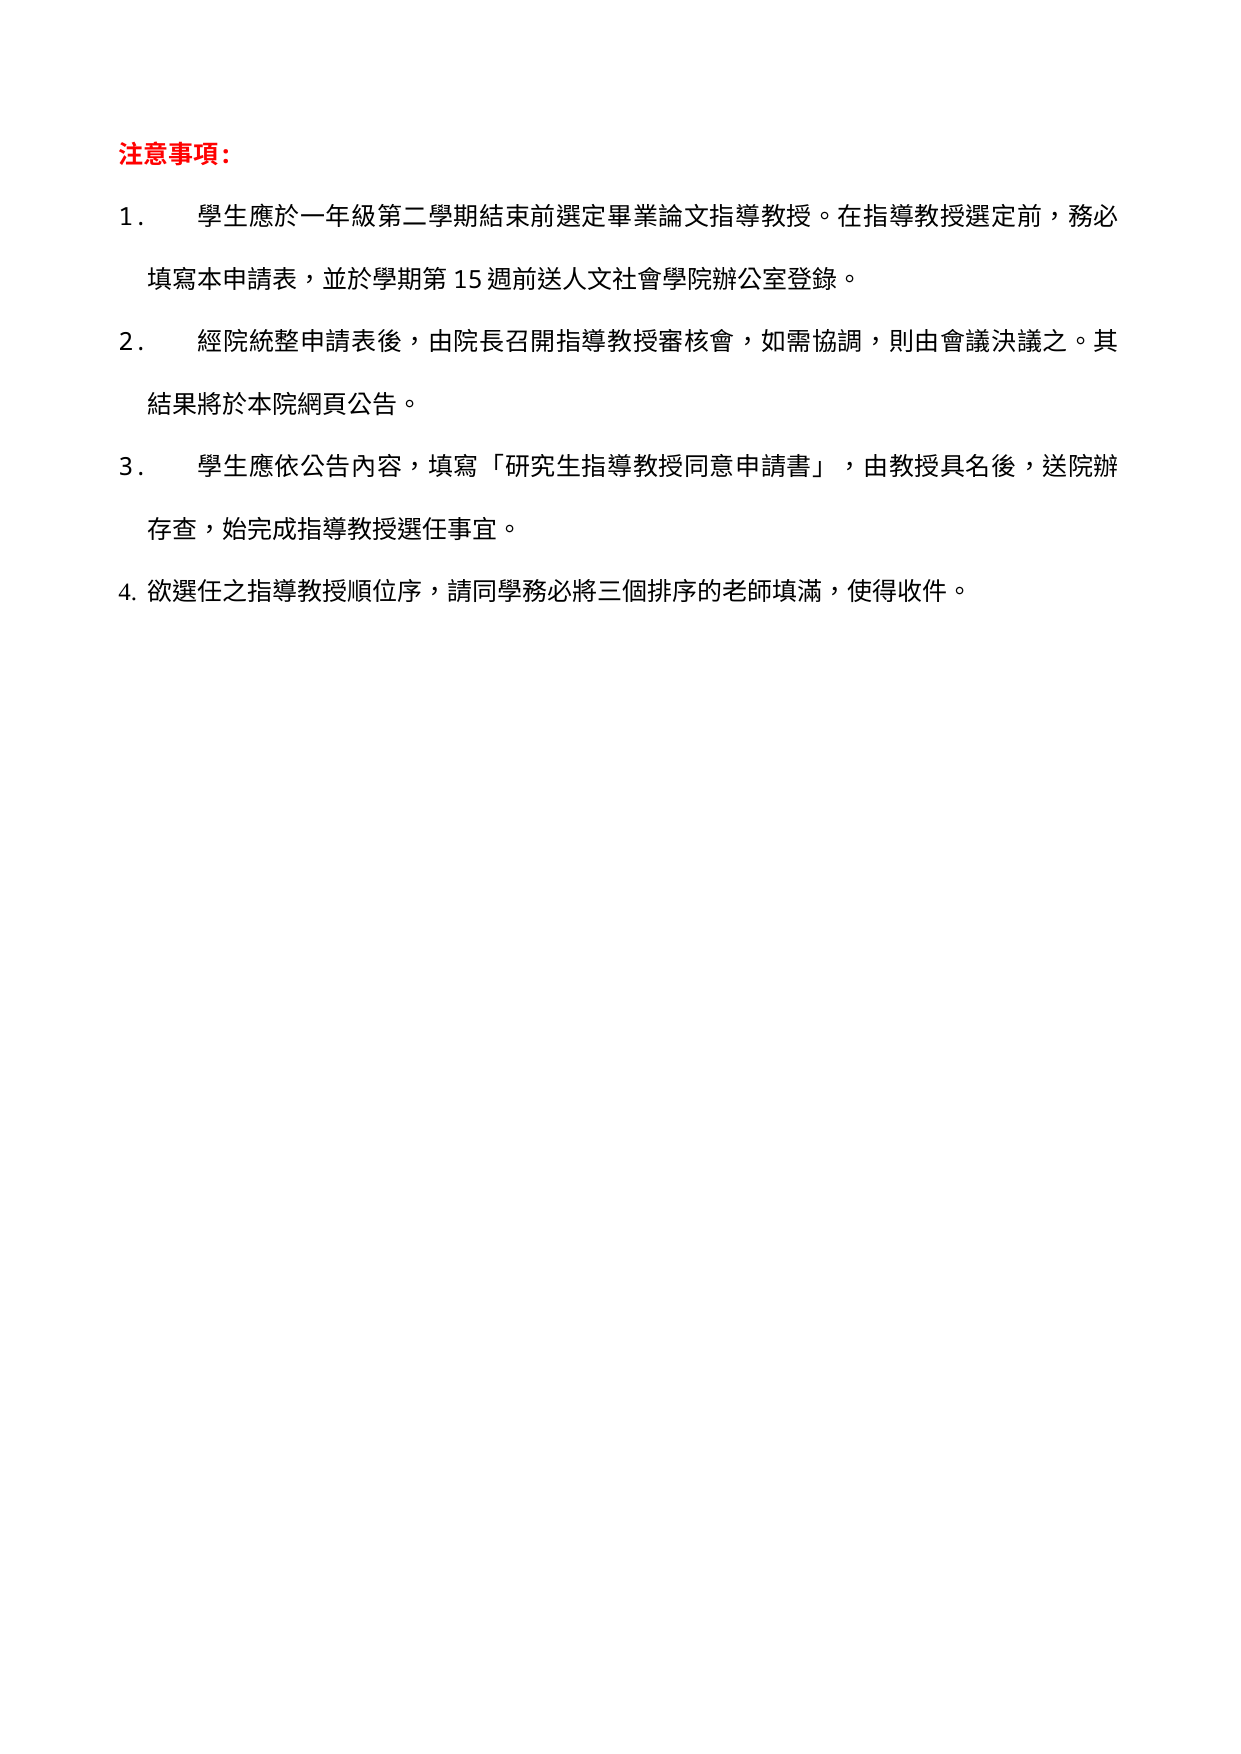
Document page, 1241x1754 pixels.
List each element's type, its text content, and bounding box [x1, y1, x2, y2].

list 學生應依公告內容，填寫「研究生指導教授同意申請書」，由教授具名後，送院辦存查，始完成指導教授選任事宜。 [118, 423, 1122, 548]
list 學生應於一年級第二學期結束前選定畢業論文指導教授。在指導教授選定前，務必填寫本申請表，並於學期第15週前送人文社會學院辦公室登錄。 [118, 173, 1122, 298]
list 欲選任之指導教授順位序，請同學務必將三個排序的老師填滿，使得收件。 [118, 548, 1122, 611]
text 注意事項: [118, 111, 1122, 173]
list 經院統整申請表後，由院長召開指導教授審核會，如需協調，則由會議決議之。其結果將於本院網頁公告。 [118, 298, 1122, 423]
